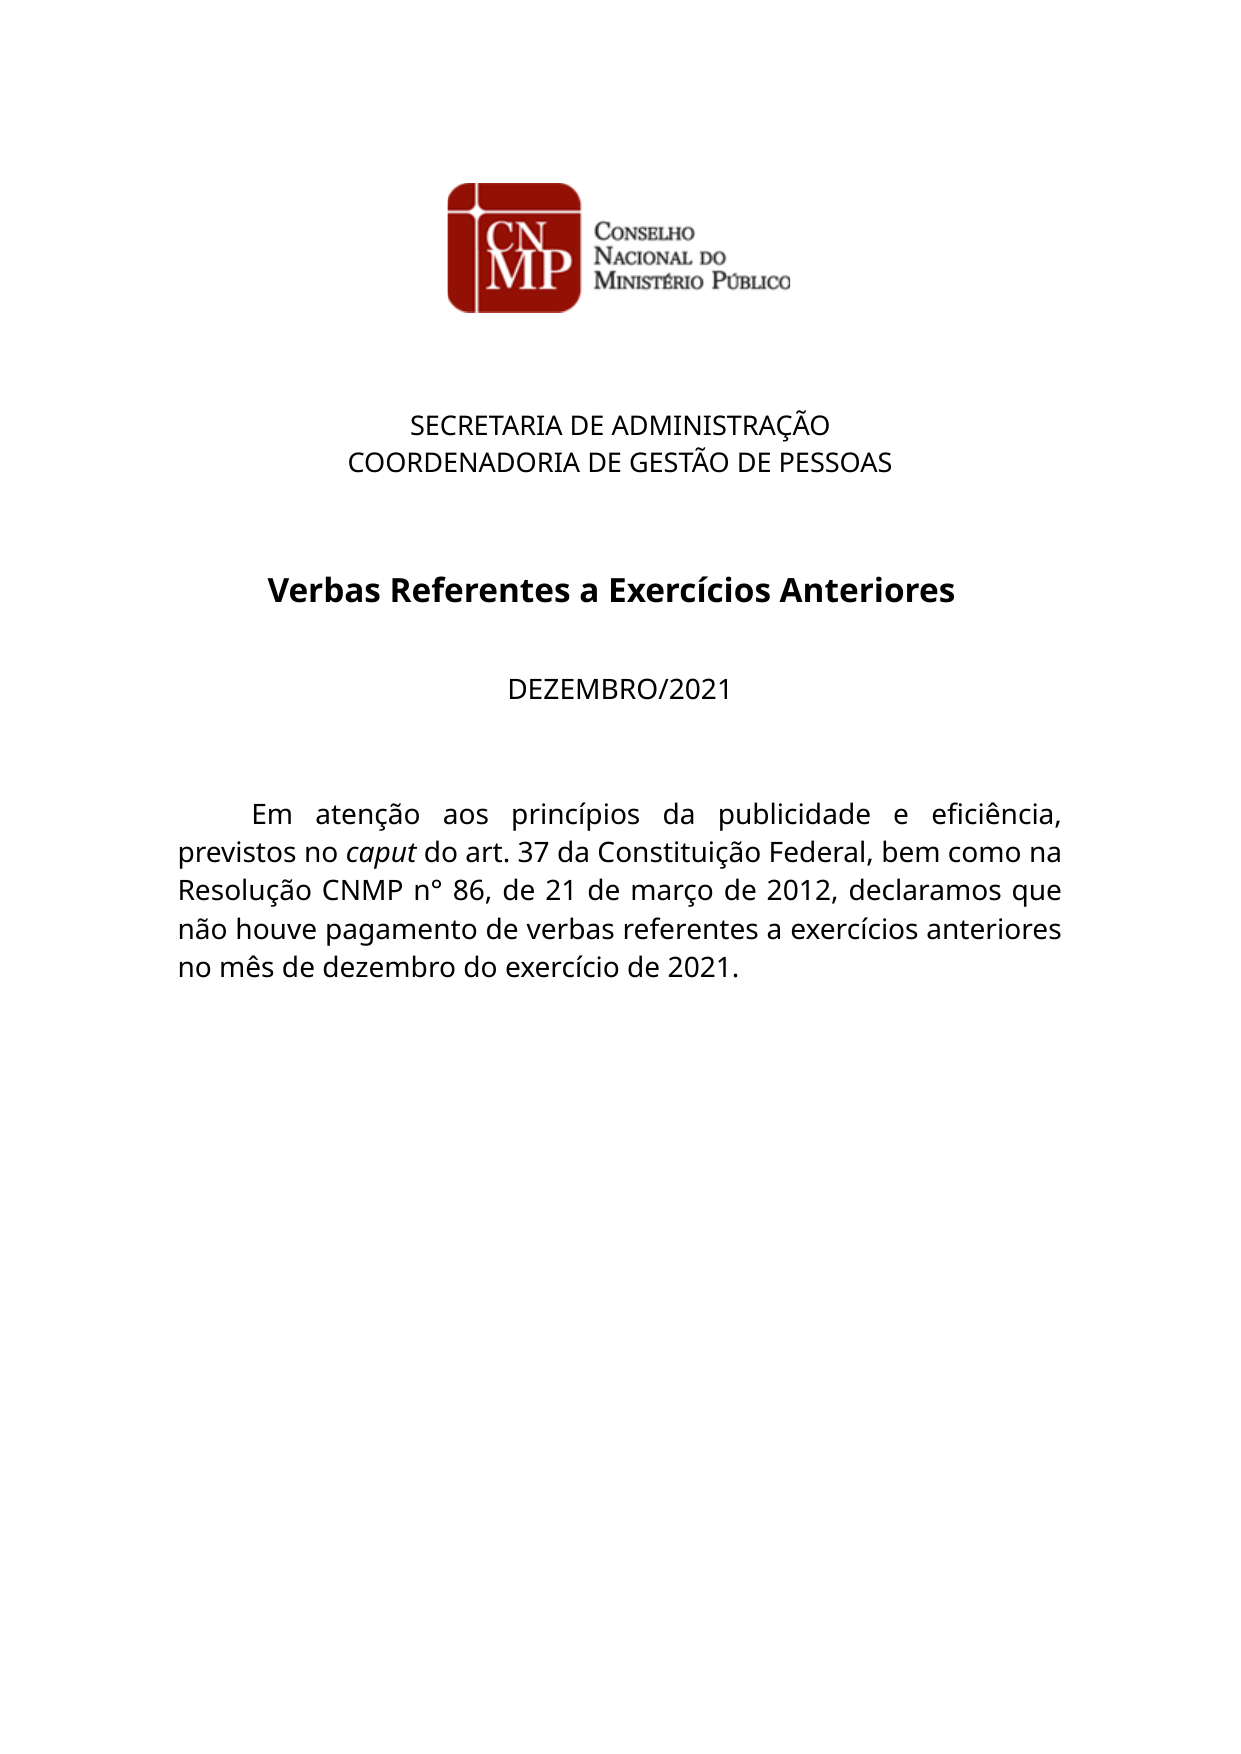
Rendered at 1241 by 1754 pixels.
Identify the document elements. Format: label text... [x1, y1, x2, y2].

text DEZEMBRO/2021 [177, 669, 1063, 708]
text COORDENADORIA DE GESTÃO DE PESSOAS [177, 443, 1063, 480]
text Verbas Referentes a Exercícios Anteriores [177, 567, 1063, 612]
text SECRETARIA DE ADMINISTRAÇÃO [177, 407, 1063, 443]
picture [447, 183, 791, 313]
text Em atenção aos princípios da publicidade e eficiência, previstos no caput do art. 37 da Constituição Federal, bem como na Resolução CNMP n° 86, de 21 de março de 2012, declaramos que não houve pagamento de verbas referentes a exercícios anteriores no mês de dezembro do exercício de 2021. [177, 794, 1063, 986]
